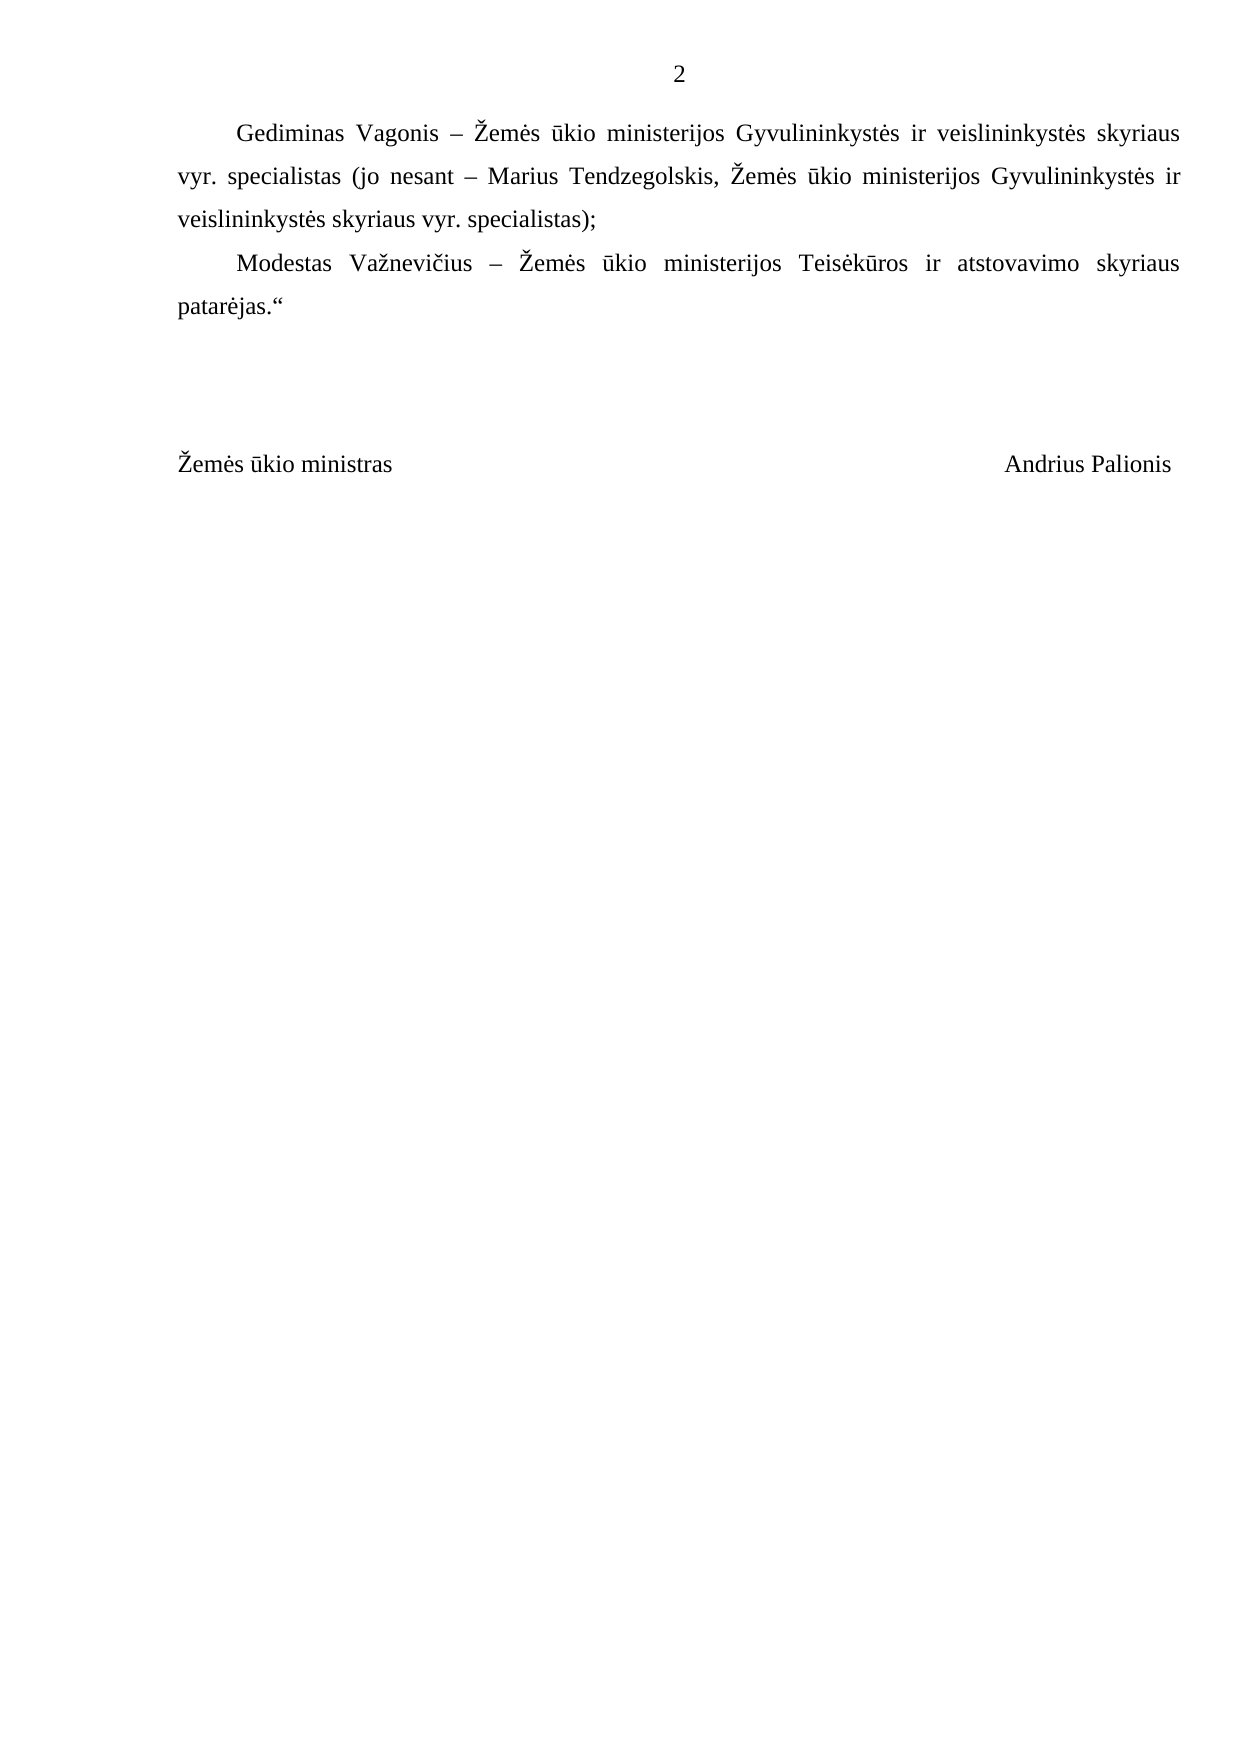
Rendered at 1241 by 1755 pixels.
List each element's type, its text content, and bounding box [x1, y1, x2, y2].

text Žemės ūkio ministras Andrius Palionis [177, 449, 1181, 478]
text Modestas Važnevičius – Žemės ūkio ministerijos Teisėkūros ir atstovavimo skyriaus patarėjas.“ [177, 248, 1181, 319]
text Gediminas Vagonis – Žemės ūkio ministerijos Gyvulininkystės ir veislininkystės skyriaus vyr. specialistas (jo nesant – Marius Tendzegolskis, Žemės ūkio ministerijos Gyvulininkystės ir veislininkystės skyriaus vyr. specialistas); [177, 118, 1181, 233]
